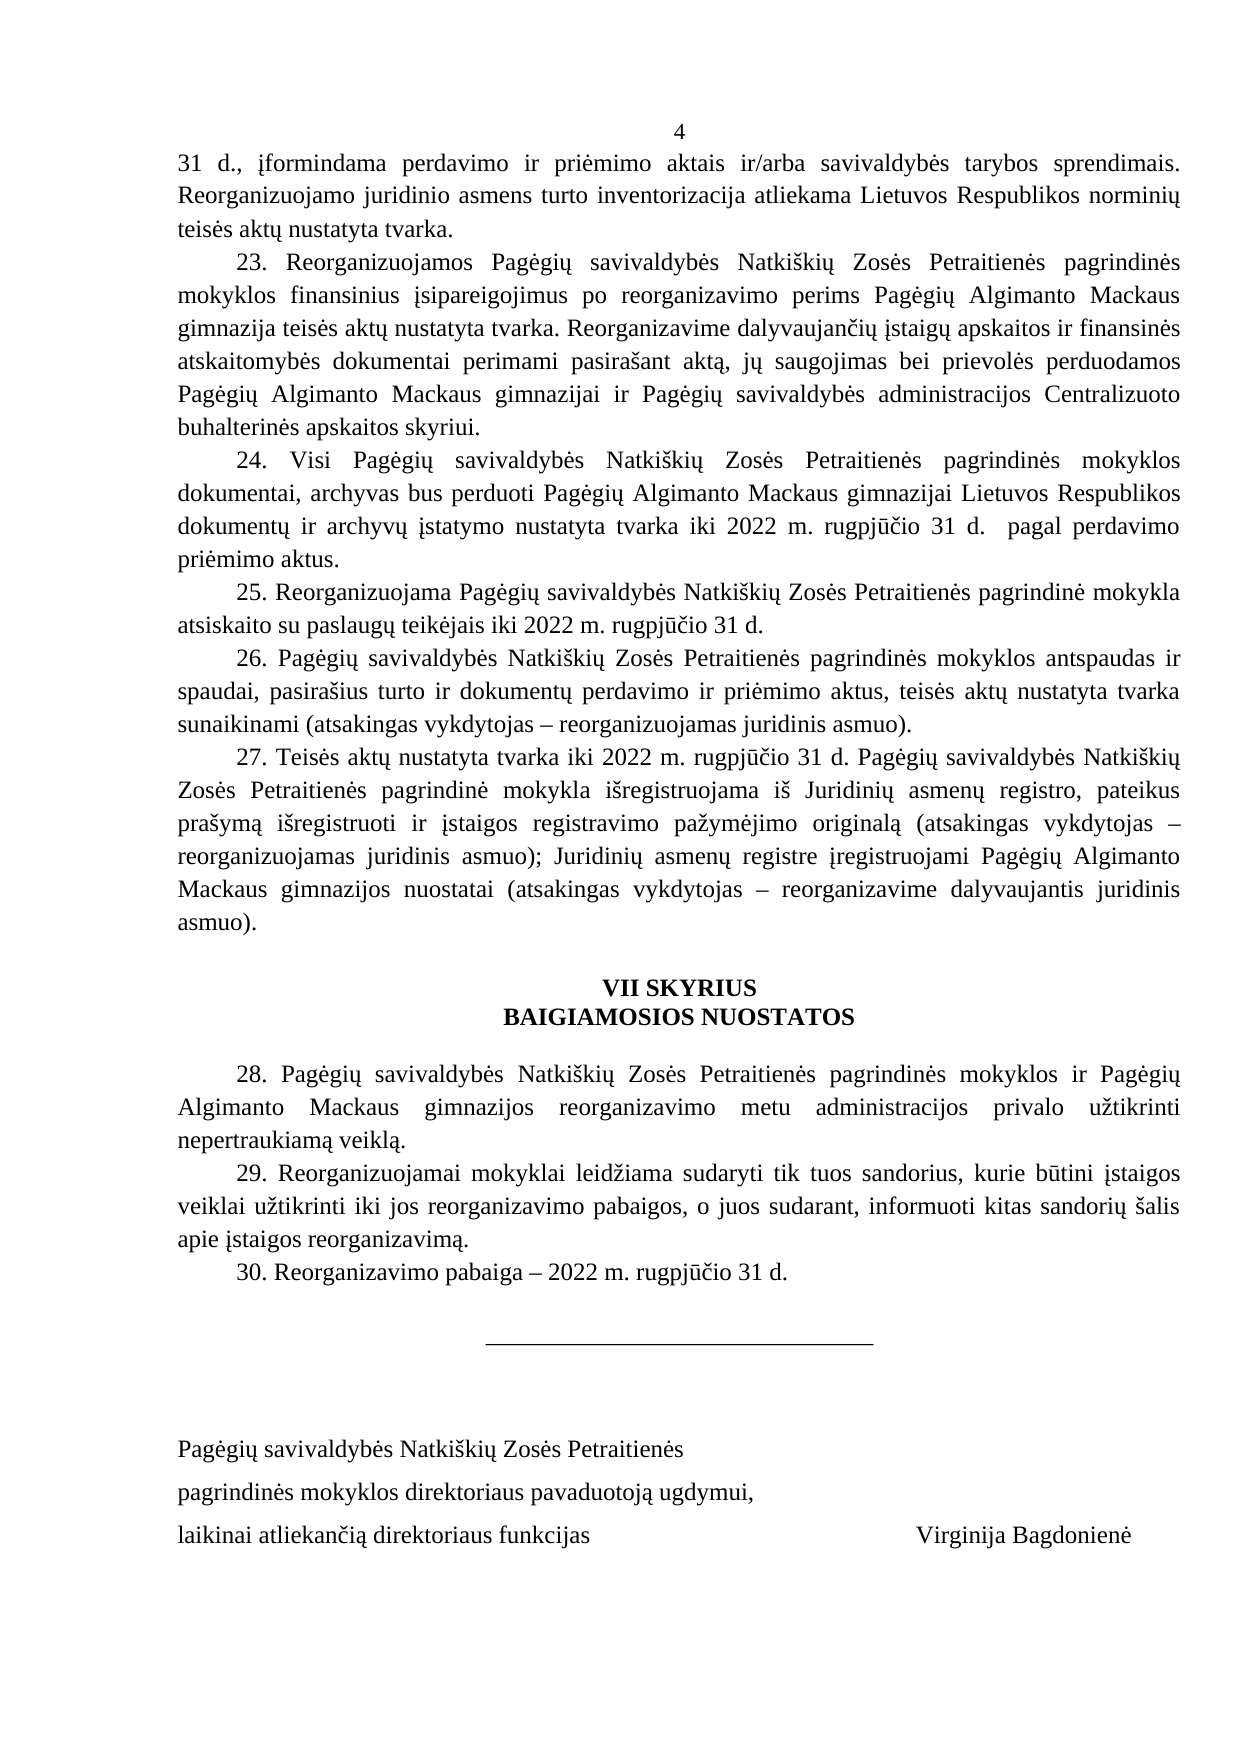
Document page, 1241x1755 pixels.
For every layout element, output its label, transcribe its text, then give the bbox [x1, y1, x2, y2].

text BAIGIAMOSIOS NUOSTATOS [177, 1002, 1181, 1031]
text pagrindinės mokyklos direktoriaus pavaduotoją ugdymui, [177, 1477, 1181, 1506]
text 26. Pagėgių savivaldybės Natkiškių Zosės Petraitienės pagrindinės mokyklos antspaudas ir spaudai, pasirašius turto ir dokumentų perdavimo ir priėmimo aktus, teisės aktų nustatyta tvarka sunaikinami (atsakingas vykdytojas – reorganizuojamas juridinis asmuo). [177, 643, 1181, 738]
text 23. Reorganizuojamos Pagėgių savivaldybės Natkiškių Zosės Petraitienės pagrindinės mokyklos finansinius įsipareigojimus po reorganizavimo perims Pagėgių Algimanto Mackaus gimnazija teisės aktų nustatyta tvarka. Reorganizavime dalyvaujančių įstaigų apskaitos ir finansinės atskaitomybės dokumentai perimami pasirašant aktą, jų saugojimas bei prievolės perduodamos Pagėgių Algimanto Mackaus gimnazijai ir Pagėgių savivaldybės administracijos Centralizuoto buhalterinės apskaitos skyriui. [177, 247, 1181, 441]
text 28. Pagėgių savivaldybės Natkiškių Zosės Petraitienės pagrindinės mokyklos ir Pagėgių Algimanto Mackaus gimnazijos reorganizavimo metu administracijos privalo užtikrinti nepertraukiamą veiklą. [177, 1059, 1181, 1154]
text Pagėgių savivaldybės Natkiškių Zosės Petraitienės [177, 1434, 1181, 1463]
text laikinai atliekančią direktoriaus funkcijas Virginija Bagdonienė [177, 1521, 1181, 1549]
text 24. Visi Pagėgių savivaldybės Natkiškių Zosės Petraitienės pagrindinės mokyklos dokumentai, archyvas bus perduoti Pagėgių Algimanto Mackaus gimnazijai Lietuvos Respublikos dokumentų ir archyvų įstatymo nustatyta tvarka iki 2022 m. rugpjūčio 31 d. pagal perdavimo priėmimo aktus. [177, 445, 1181, 573]
text _______________________________ [177, 1319, 1181, 1348]
text VII SKYRIUS [177, 973, 1181, 1002]
text 27. Teisės aktų nustatyta tvarka iki 2022 m. rugpjūčio 31 d. Pagėgių savivaldybės Natkiškių Zosės Petraitienės pagrindinė mokykla išregistruojama iš Juridinių asmenų registro, pateikus prašymą išregistruoti ir įstaigos registravimo pažymėjimo originalą (atsakingas vykdytojas – reorganizuojamas juridinis asmuo); Juridinių asmenų registre įregistruojami Pagėgių Algimanto Mackaus gimnazijos nuostatai (atsakingas vykdytojas – reorganizavime dalyvaujantis juridinis asmuo). [177, 742, 1181, 936]
text 25. Reorganizuojama Pagėgių savivaldybės Natkiškių Zosės Petraitienės pagrindinė mokykla atsiskaito su paslaugų teikėjais iki 2022 m. rugpjūčio 31 d. [177, 577, 1181, 639]
text 29. Reorganizuojamai mokyklai leidžiama sudaryti tik tuos sandorius, kurie būtini įstaigos veiklai užtikrinti iki jos reorganizavimo pabaigos, o juos sudarant, informuoti kitas sandorių šalis apie įstaigos reorganizavimą. [177, 1158, 1181, 1253]
text 30. Reorganizavimo pabaiga – 2022 m. rugpjūčio 31 d. [177, 1257, 1181, 1286]
text 31 d., įformindama perdavimo ir priėmimo aktais ir/arba savivaldybės tarybos sprendimais. Reorganizuojamo juridinio asmens turto inventorizacija atliekama Lietuvos Respublikos norminių teisės aktų nustatyta tvarka. [177, 148, 1181, 242]
